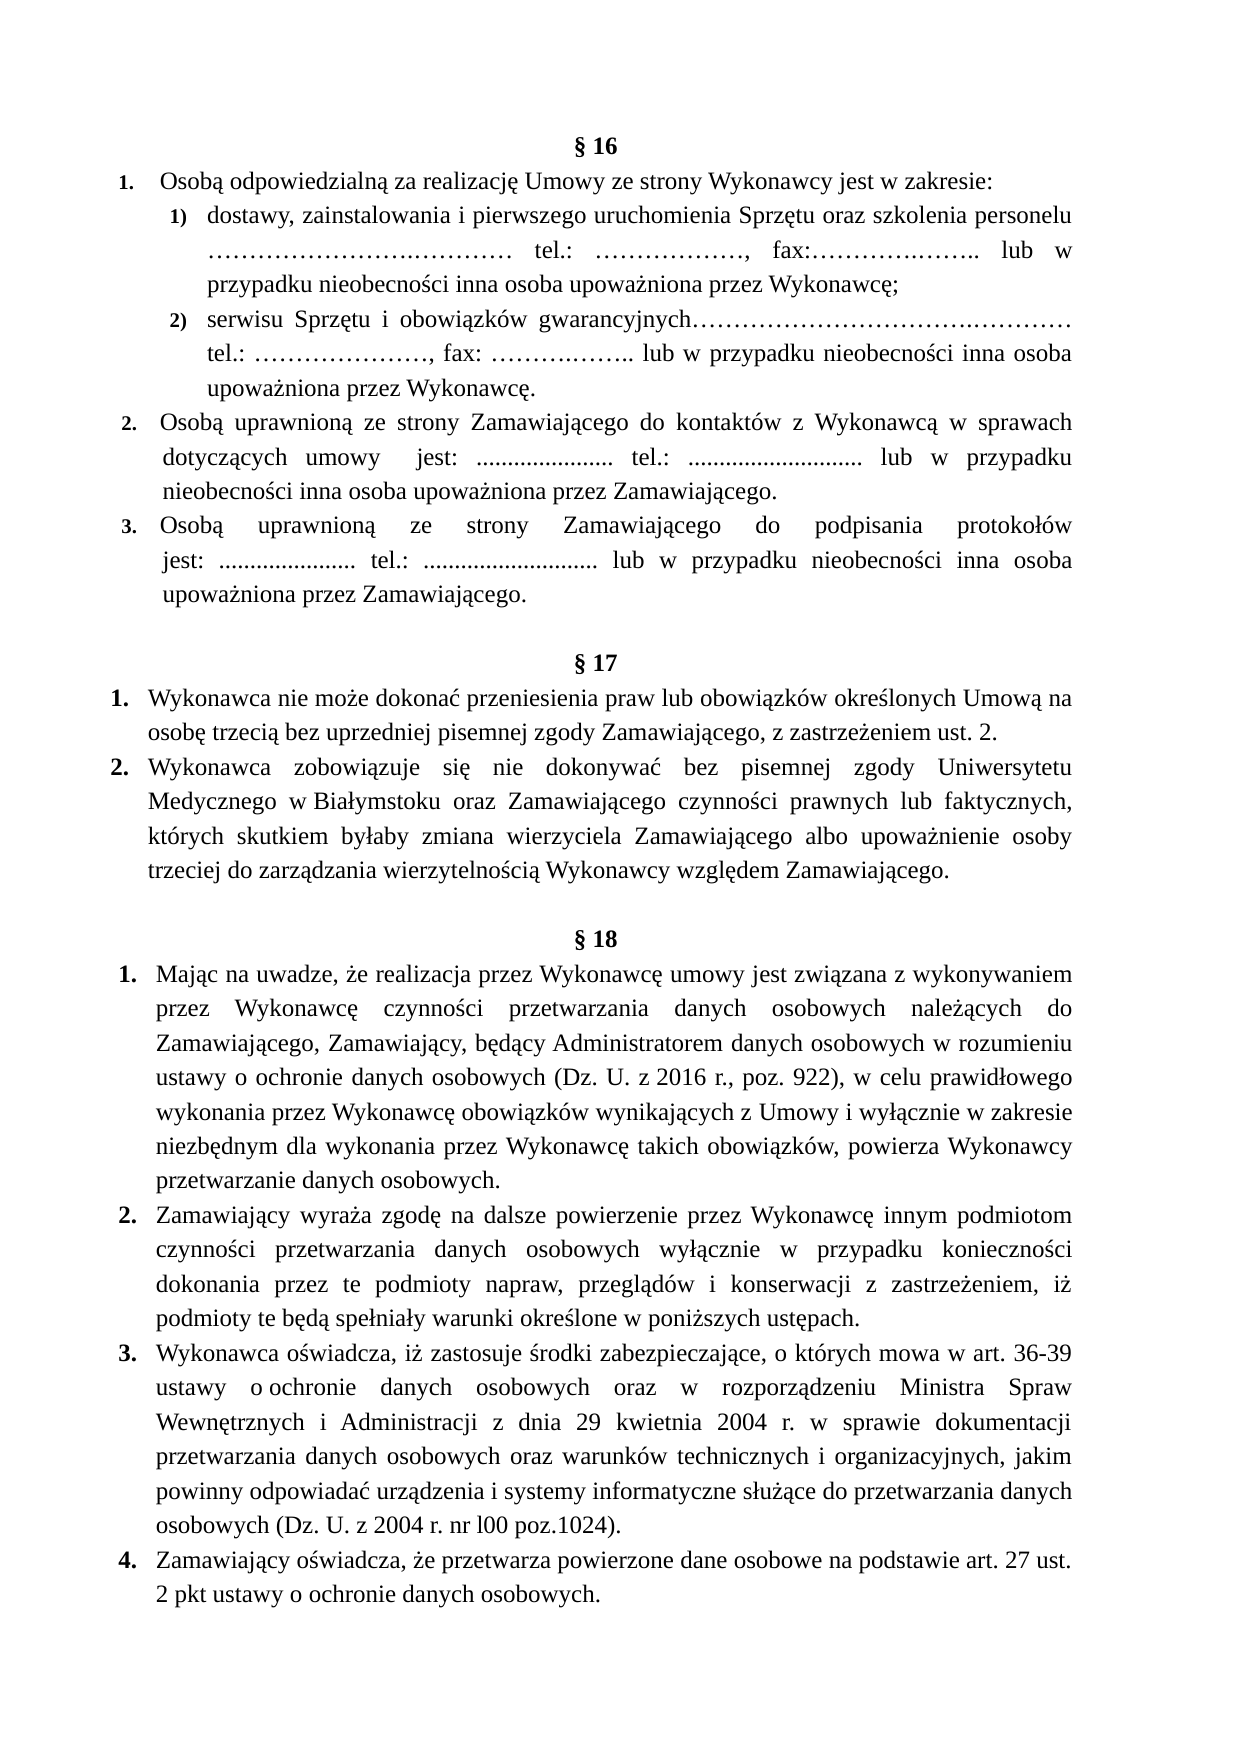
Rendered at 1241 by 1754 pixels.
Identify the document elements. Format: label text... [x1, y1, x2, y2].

list Mając na uwadze, że realizacja przez Wykonawcę umowy jest związana z wykonywaniem przez Wykonawcę czynności przetwarzania danych osobowych należących do Zamawiającego, Zamawiający, będący Administratorem danych osobowych w rozumieniu ustawy o ochronie danych osobowych (Dz. U. z 2016 r., poz. 922), w celu prawidłowego wykonania przez Wykonawcę obowiązków wynikających z Umowy i wyłącznie w zakresie niezbędnym dla wykonania przez Wykonawcę takich obowiązków, powierza Wykonawcy przetwarzanie danych osobowych. [118, 959, 1073, 1194]
list Wykonawca nie może dokonać przeniesienia praw lub obowiązków określonych Umową na osobę trzecią bez uprzedniej pisemnej zgody Zamawiającego, z zastrzeżeniem ust. 2. [110, 683, 1073, 746]
list Osobą odpowiedzialną za realizację Umowy ze strony Wykonawcy jest w zakresie: [118, 166, 1073, 194]
text § 16 [118, 131, 1073, 160]
text § 17 [118, 648, 1073, 677]
text § 18 [118, 924, 1073, 953]
list serwisu Sprzętu i obowiązków gwarancyjnych…………………………….………… tel.: …………………, fax: ……….…….. lub w przypadku nieobecności inna osoba upoważniona przez Wykonawcę. [169, 304, 1073, 401]
list Wykonawca zobowiązuje się nie dokonywać bez pisemnej zgody Uniwersytetu Medycznego w Białymstoku oraz Zamawiającego czynności prawnych lub faktycznych, których skutkiem byłaby zmiana wierzyciela Zamawiającego albo upoważnienie osoby trzeciej do zarządzania wierzytelnością Wykonawcy względem Zamawiającego. [110, 752, 1073, 884]
list Osobą uprawnioną ze strony Zamawiającego do kontaktów z Wykonawcą w sprawach dotyczących umowy jest: ...................... tel.: ............................ lub w przypadku nieobecności inna osoba upoważniona przez Zamawiającego. [121, 407, 1073, 505]
list Zamawiający wyraża zgodę na dalsze powierzenie przez Wykonawcę innym podmiotom czynności przetwarzania danych osobowych wyłącznie w przypadku konieczności dokonania przez te podmioty napraw, przeglądów i konserwacji z zastrzeżeniem, iż podmioty te będą spełniały warunki określone w poniższych ustępach. [118, 1200, 1073, 1332]
list Osobą uprawnioną ze strony Zamawiającego do podpisania protokołów jest: ...................... tel.: ............................ lub w przypadku nieobecności inna osoba upoważniona przez Zamawiającego. [121, 511, 1073, 608]
list dostawy, zainstalowania i pierwszego uruchomienia Sprzętu oraz szkolenia personelu …………………….………… tel.: ………………, fax:………….…….. lub w przypadku nieobecności inna osoba upoważniona przez Wykonawcę; [169, 200, 1073, 298]
list Wykonawca oświadcza, iż zastosuje środki zabezpieczające, o których mowa w art. 36-39 ustawy o ochronie danych osobowych oraz w rozporządzeniu Ministra Spraw Wewnętrznych i Administracji z dnia 29 kwietnia 2004 r. w sprawie dokumentacji przetwarzania danych osobowych oraz warunków technicznych i organizacyjnych, jakim powinny odpowiadać urządzenia i systemy informatyczne służące do przetwarzania danych osobowych (Dz. U. z 2004 r. nr l00 poz.1024). [118, 1338, 1073, 1539]
list Zamawiający oświadcza, że przetwarza powierzone dane osobowe na podstawie art. 27 ust. 2 pkt ustawy o ochronie danych osobowych. [118, 1545, 1073, 1608]
